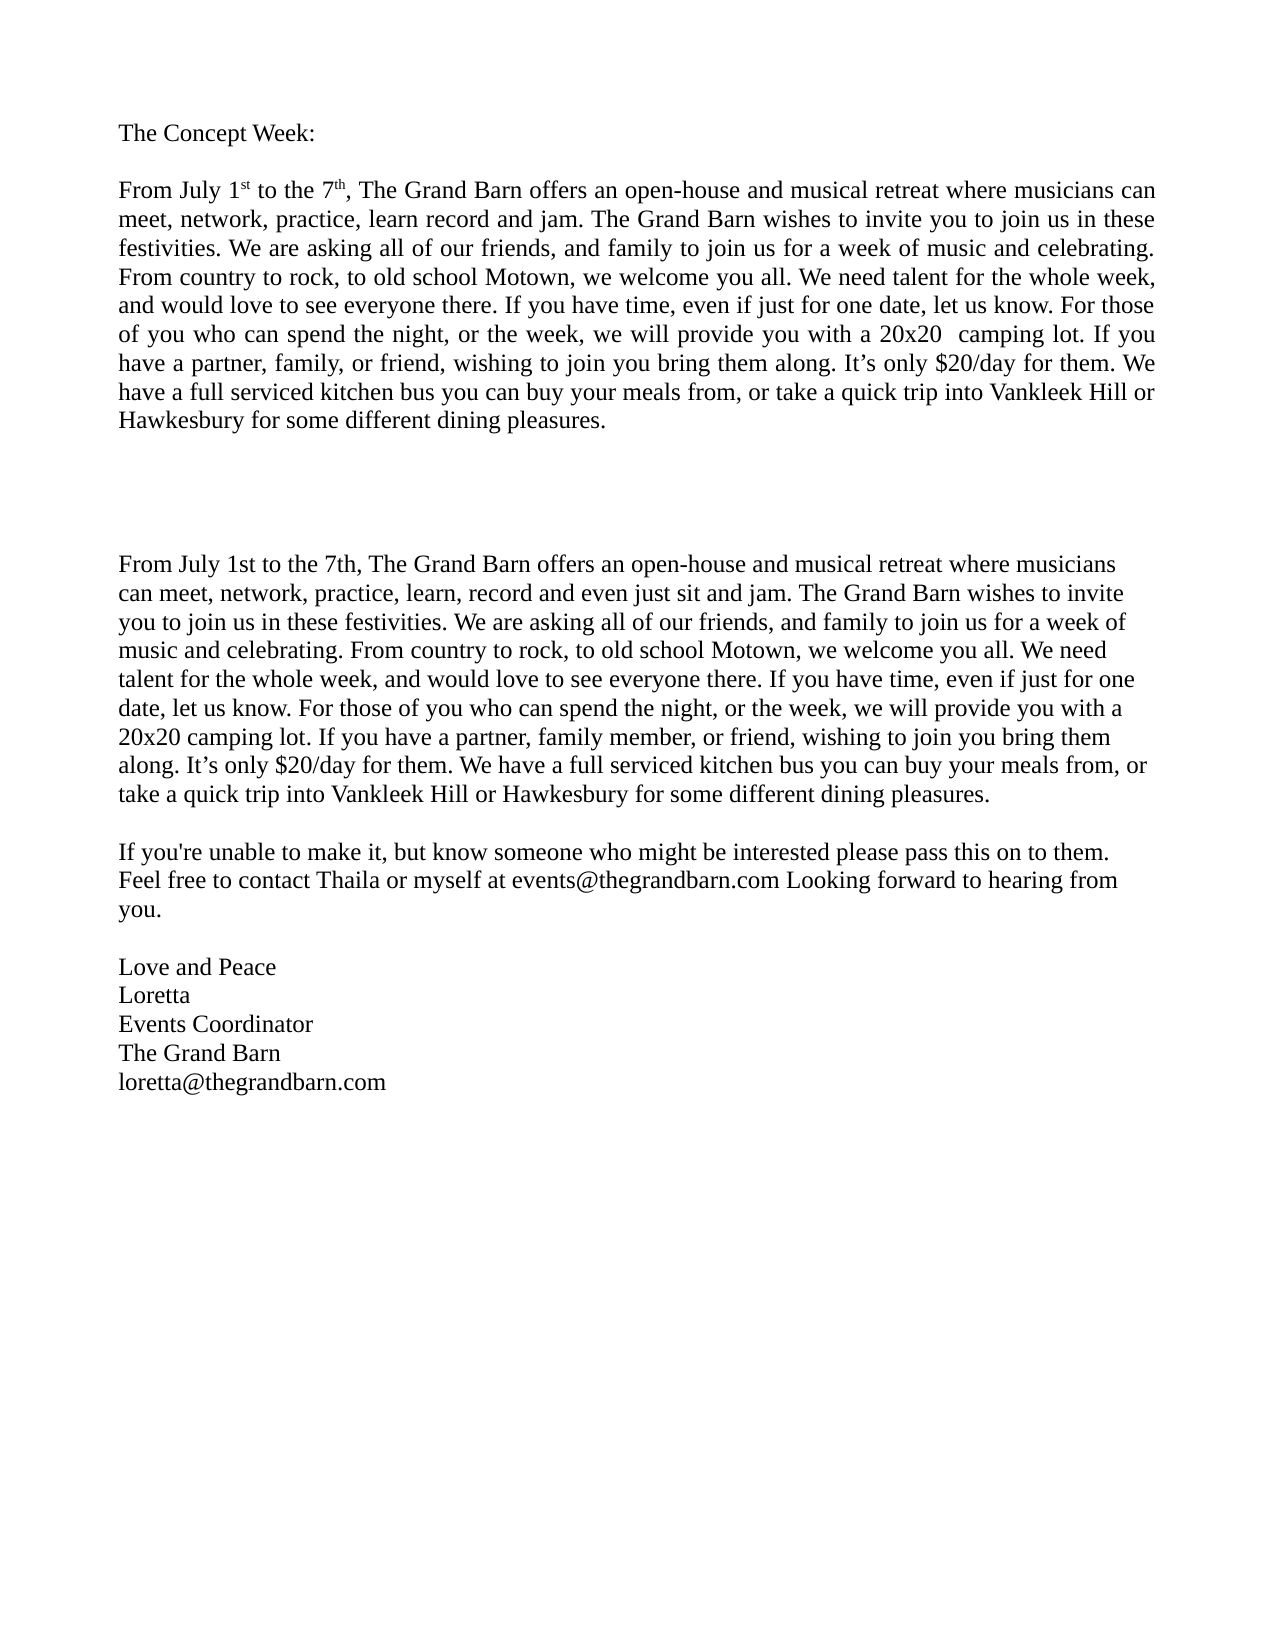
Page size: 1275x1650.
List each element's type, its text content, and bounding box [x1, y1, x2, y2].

text From July 1st to the 7th, The Grand Barn offers an open-house and musical retreat where musicians can meet, network, practice, learn record and jam. The Grand Barn wishes to invite you to join us in these festivities. We are asking all of our friends, and family to join us for a week of music and celebrating. From country to rock, to old school Motown, we welcome you all. We need talent for the whole week, and would love to see everyone there. If you have time, even if just for one date, let us know. For those of you who can spend the night, or the week, we will provide you with a 20x20 camping lot. If you have a partner, family, or friend, wishing to join you bring them along. It’s only $20/day for them. We have a full serviced kitchen bus you can buy your meals from, or take a quick trip into Vankleek Hill or Hawkesbury for some different dining pleasures. [118, 176, 1157, 434]
text The Concept Week: [118, 118, 1157, 147]
text From July 1st to the 7th, The Grand Barn offers an open-house and musical retreat where musicians can meet, network, practice, learn, record and even just sit and jam. The Grand Barn wishes to invite you to join us in these festivities. We are asking all of our friends, and family to join us for a week of music and celebrating. From country to rock, to old school Motown, we welcome you all. We need talent for the whole week, and would love to see everyone there. If you have time, even if just for one date, let us know. For those of you who can spend the night, or the week, we will provide you with a 20x20 camping lot. If you have a partner, family member, or friend, wishing to join you bring them along. It’s only $20/day for them. We have a full serviced kitchen bus you can buy your meals from, or take a quick trip into Vankleek Hill or Hawkesbury for some different dining pleasures. If you're unable to make it, but know someone who might be interested please pass this on to them. Feel free to contact Thaila or myself at events@thegrandbarn.com Looking forward to hearing from you. Love and Peace Loretta Events Coordinator The Grand Barn loretta@thegrandbarn.com [118, 521, 1157, 1096]
